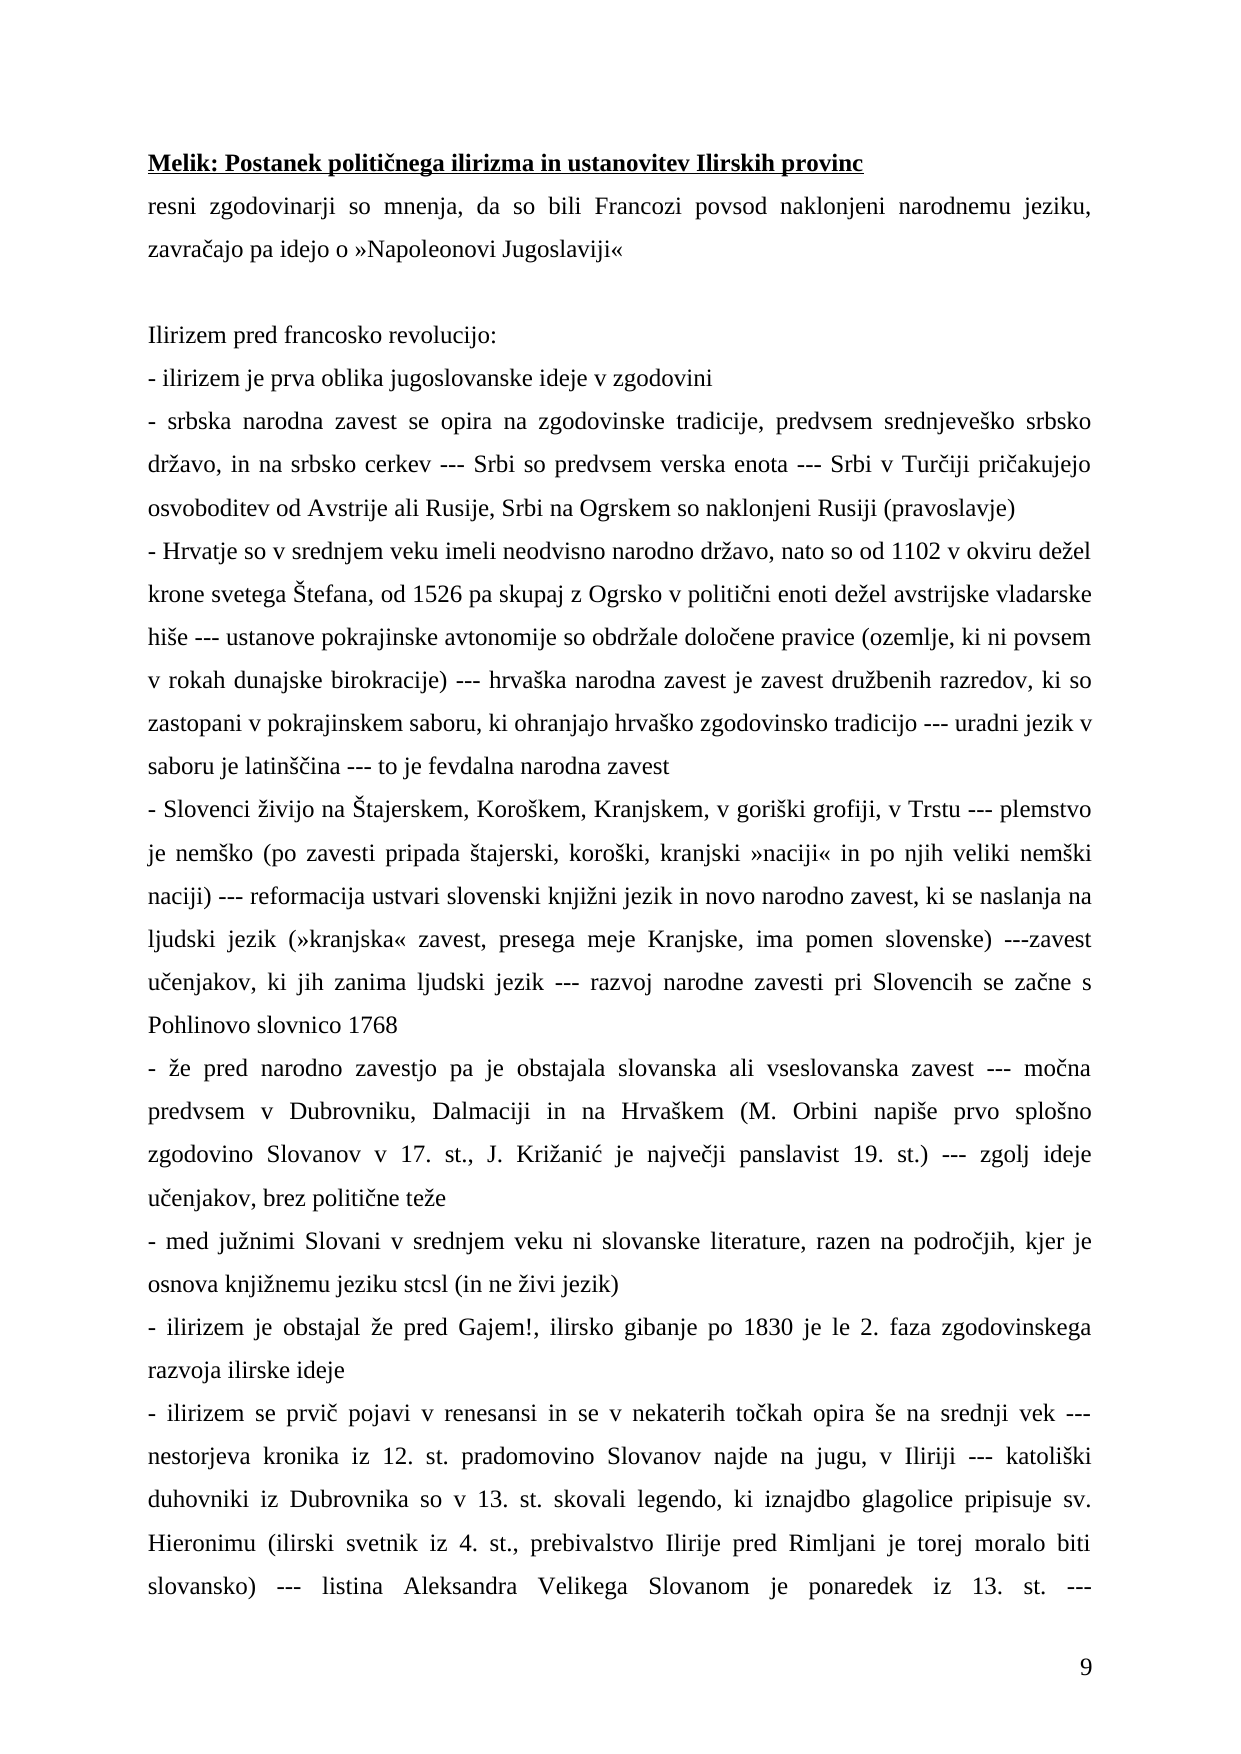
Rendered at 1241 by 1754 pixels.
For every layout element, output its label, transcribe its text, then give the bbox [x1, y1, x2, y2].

text - Hrvatje so v srednjem veku imeli neodvisno narodno državo, nato so od 1102 v okviru dežel krone svetega Štefana, od 1526 pa skupaj z Ogrsko v politični enoti dežel avstrijske vladarske hiše --- ustanove pokrajinske avtonomije so obdržale določene pravice (ozemlje, ki ni povsem v rokah dunajske birokracije) --- hrvaška narodna zavest je zavest družbenih razredov, ki so zastopani v pokrajinskem saboru, ki ohranjajo hrvaško zgodovinsko tradicijo --- uradni jezik v saboru je latinščina --- to je fevdalna narodna zavest [148, 536, 1093, 780]
text resni zgodovinarji so mnenja, da so bili Francozi povsod naklonjeni narodnemu jeziku, zavračajo pa idejo o »Napoleonovi Jugoslaviji« [148, 191, 1093, 263]
text Melik: Postanek političnega ilirizma in ustanovitev Ilirskih provinc [148, 148, 1093, 176]
text - že pred narodno zavestjo pa je obstajala slovanska ali vseslovanska zavest --- močna predvsem v Dubrovniku, Dalmaciji in na Hrvaškem (M. Orbini napiše prvo splošno zgodovino Slovanov v 17. st., J. Križanić je največji panslavist 19. st.) --- zgolj ideje učenjakov, brez politične teže [148, 1053, 1093, 1211]
text - ilirizem se prvič pojavi v renesansi in se v nekaterih točkah opira še na srednji vek --- nestorjeva kronika iz 12. st. pradomovino Slovanov najde na jugu, v Iliriji --- katoliški duhovniki iz Dubrovnika so v 13. st. skovali legendo, ki iznajdbo glagolice pripisuje sv. Hieronimu (ilirski svetnik iz 4. st., prebivalstvo Ilirije pred Rimljani je torej moralo biti slovansko) --- listina Aleksandra Velikega Slovanom je ponaredek iz 13. st. [148, 1398, 1093, 1599]
text Ilirizem pred francosko revolucijo: [148, 320, 1093, 349]
text - ilirizem je prva oblika jugoslovanske ideje v zgodovini [148, 363, 1093, 392]
text - ilirizem je obstajal že pred Gajem!, ilirsko gibanje po 1830 je le 2. faza zgodovinskega razvoja ilirske ideje [148, 1312, 1093, 1384]
text - srbska narodna zavest se opira na zgodovinske tradicije, predvsem srednjeveško srbsko državo, in na srbsko cerkev --- Srbi so predvsem verska enota --- Srbi v Turčiji pričakujejo osvoboditev od Avstrije ali Rusije, Srbi na Ogrskem so naklonjeni Rusiji (pravoslavje) [148, 406, 1093, 521]
text - Slovenci živijo na Štajerskem, Koroškem, Kranjskem, v goriški grofiji, v Trstu --- plemstvo je nemško (po zavesti pripada štajerski, koroški, kranjski »naciji« in po njih veliki nemški naciji) --- reformacija ustvari slovenski knjižni jezik in novo narodno zavest, ki se naslanja na ljudski jezik (»kranjska« zavest, presega meje Kranjske, ima pomen slovenske) ---zavest učenjakov, ki jih zanima ljudski jezik --- razvoj narodne zavesti pri Slovencih se začne s Pohlinovo slovnico 1768 [148, 794, 1093, 1039]
text - med južnimi Slovani v srednjem veku ni slovanske literature, razen na področjih, kjer je osnova knjižnemu jeziku stcsl (in ne živi jezik) [148, 1226, 1093, 1298]
